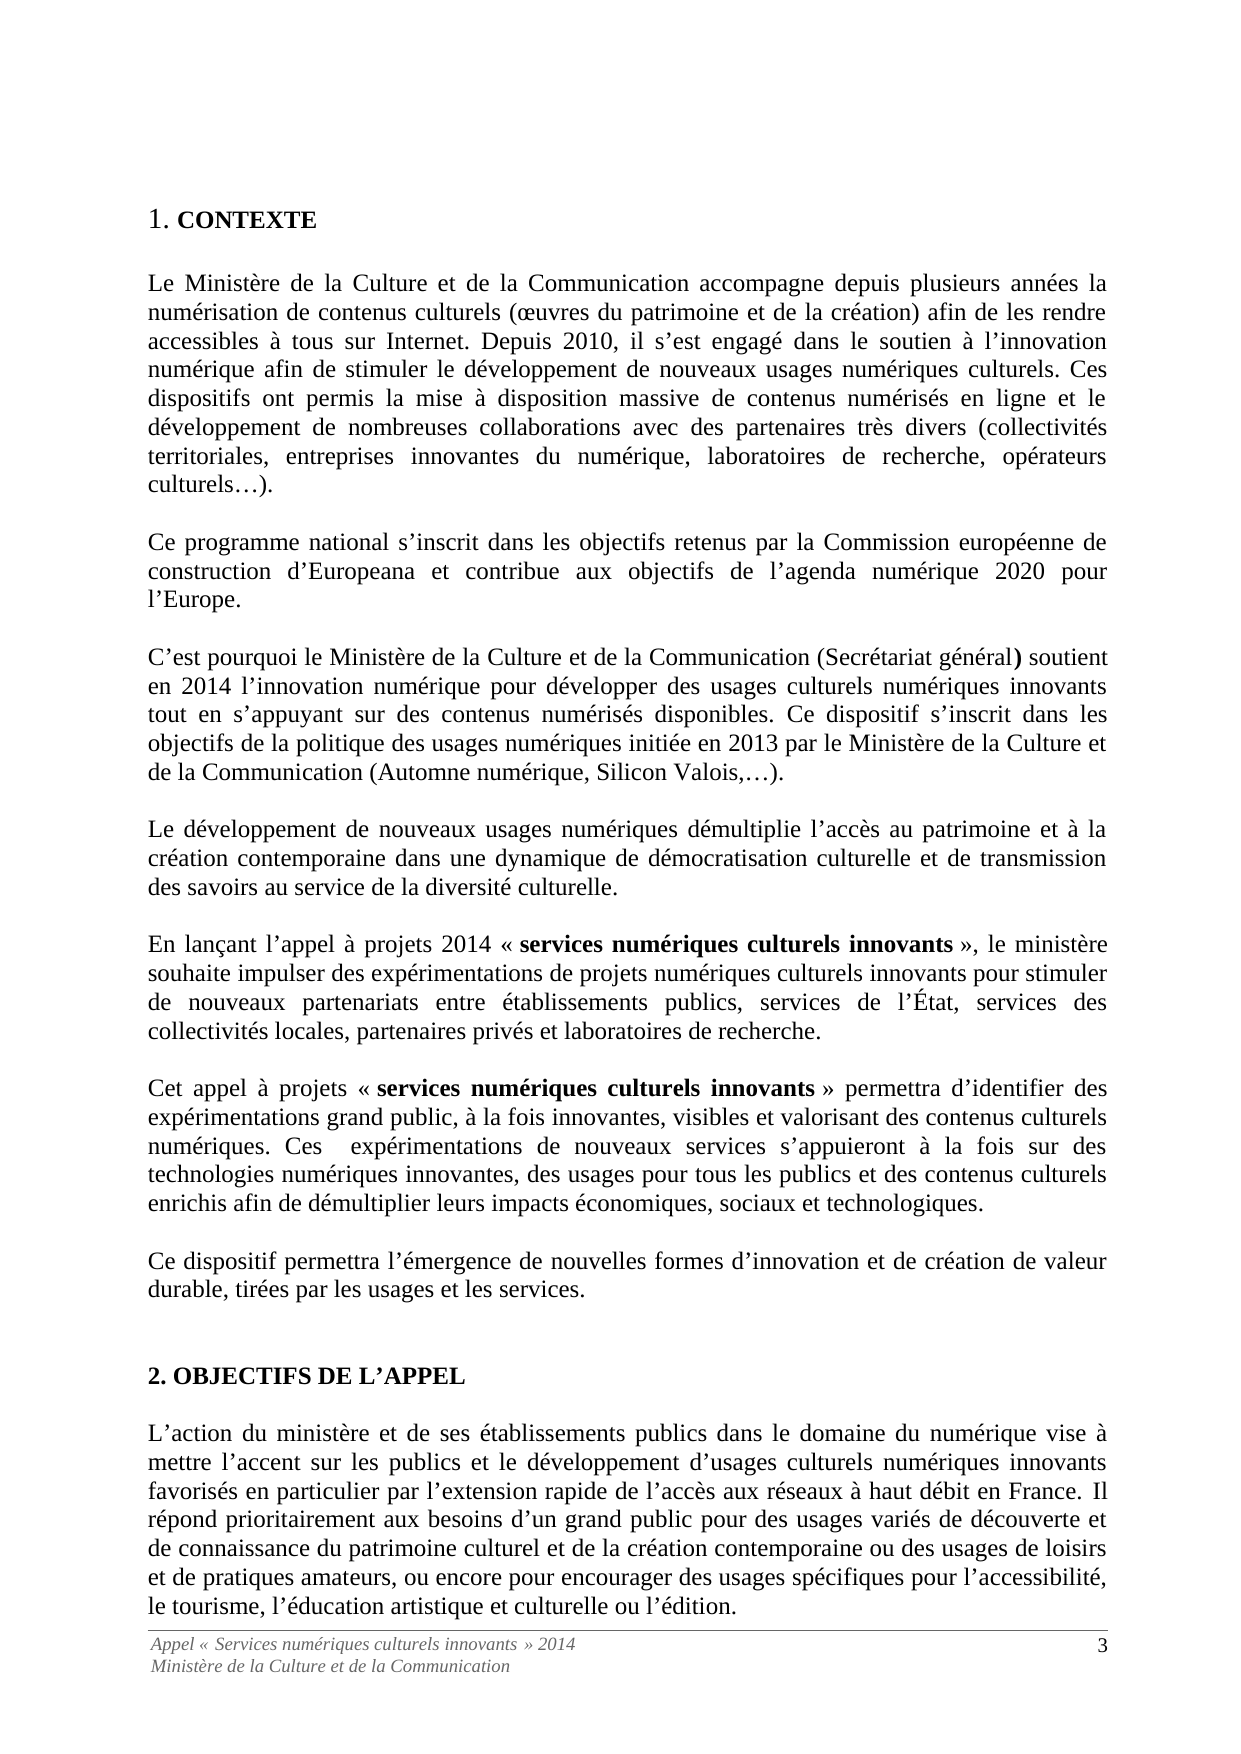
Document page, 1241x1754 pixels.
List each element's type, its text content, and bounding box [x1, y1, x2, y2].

text Cet appel à projets « services numériques culturels innovants » permettra d’identifier des expérimentations grand public, à la fois innovantes, visibles et valorisant des contenus culturels numériques. Ces expérimentations de nouveaux services s’appuieront à la fois sur des technologies numériques innovantes, des usages pour tous les publics et des contenus culturels enrichis afin de démultiplier leurs impacts économiques, sociaux et technologiques. [148, 1073, 1108, 1217]
text Ce dispositif permettra l’émergence de nouvelles formes d’innovation et de création de valeur durable, tirées par les usages et les services. [148, 1246, 1108, 1303]
text Le Ministère de la Culture et de la Communication accompagne depuis plusieurs années la numérisation de contenus culturels (œuvres du patrimoine et de la création) afin de les rendre accessibles à tous sur Internet. Depuis 2010, il s’est engagé dans le soutien à l’innovation numérique afin de stimuler le développement de nouveaux usages numériques culturels. Ces dispositifs ont permis la mise à disposition massive de contenus numérisés en ligne et le développement de nombreuses collaborations avec des partenaires très divers (collectivités territoriales, entreprises innovantes du numérique, laboratoires de recherche, opérateurs culturels…). [148, 268, 1108, 498]
text En lançant l’appel à projets 2014 « services numériques culturels innovants », le ministère souhaite impulser des expérimentations de projets numériques culturels innovants pour stimuler de nouveaux partenariats entre établissements publics, services de l’État, services des collectivités locales, partenaires privés et laboratoires de recherche. [148, 929, 1108, 1044]
text L’action du ministère et de ses établissements publics dans le domaine du numérique vise à mettre l’accent sur les publics et le développement d’usages culturels numériques innovants favorisés en particulier par l’extension rapide de l’accès aux réseaux à haut débit en France. Il répond prioritairement aux besoins d’un grand public pour des usages variés de découverte et de connaissance du patrimoine culturel et de la création contemporaine ou des usages de loisirs et de pratiques amateurs, ou encore pour encourager des usages spécifiques pour l’accessibilité, le tourisme, l’éducation artistique et culturelle ou l’édition. [148, 1418, 1108, 1619]
text Ce programme national s’inscrit dans les objectifs retenus par la Commission européenne de construction d’Europeana et contribue aux objectifs de l’agenda numérique 2020 pour l’Europe. [148, 527, 1108, 613]
text 1. CONTEXTE [148, 201, 1108, 235]
text 2. OBJECTIFS DE L’APPEL [148, 1361, 1108, 1389]
text Le développement de nouveaux usages numériques démultiplie l’accès au patrimoine et à la création contemporaine dans une dynamique de démocratisation culturelle et de transmission des savoirs au service de la diversité culturelle. [148, 814, 1108, 901]
text C’est pourquoi le Ministère de la Culture et de la Communication (Secrétariat général) soutient en 2014 l’innovation numérique pour développer des usages culturels numériques innovants tout en s’appuyant sur des contenus numérisés disponibles. Ce dispositif s’inscrit dans les objectifs de la politique des usages numériques initiée en 2013 par le Ministère de la Culture et de la Communication (Automne numérique, Silicon Valois,…). [148, 642, 1108, 786]
